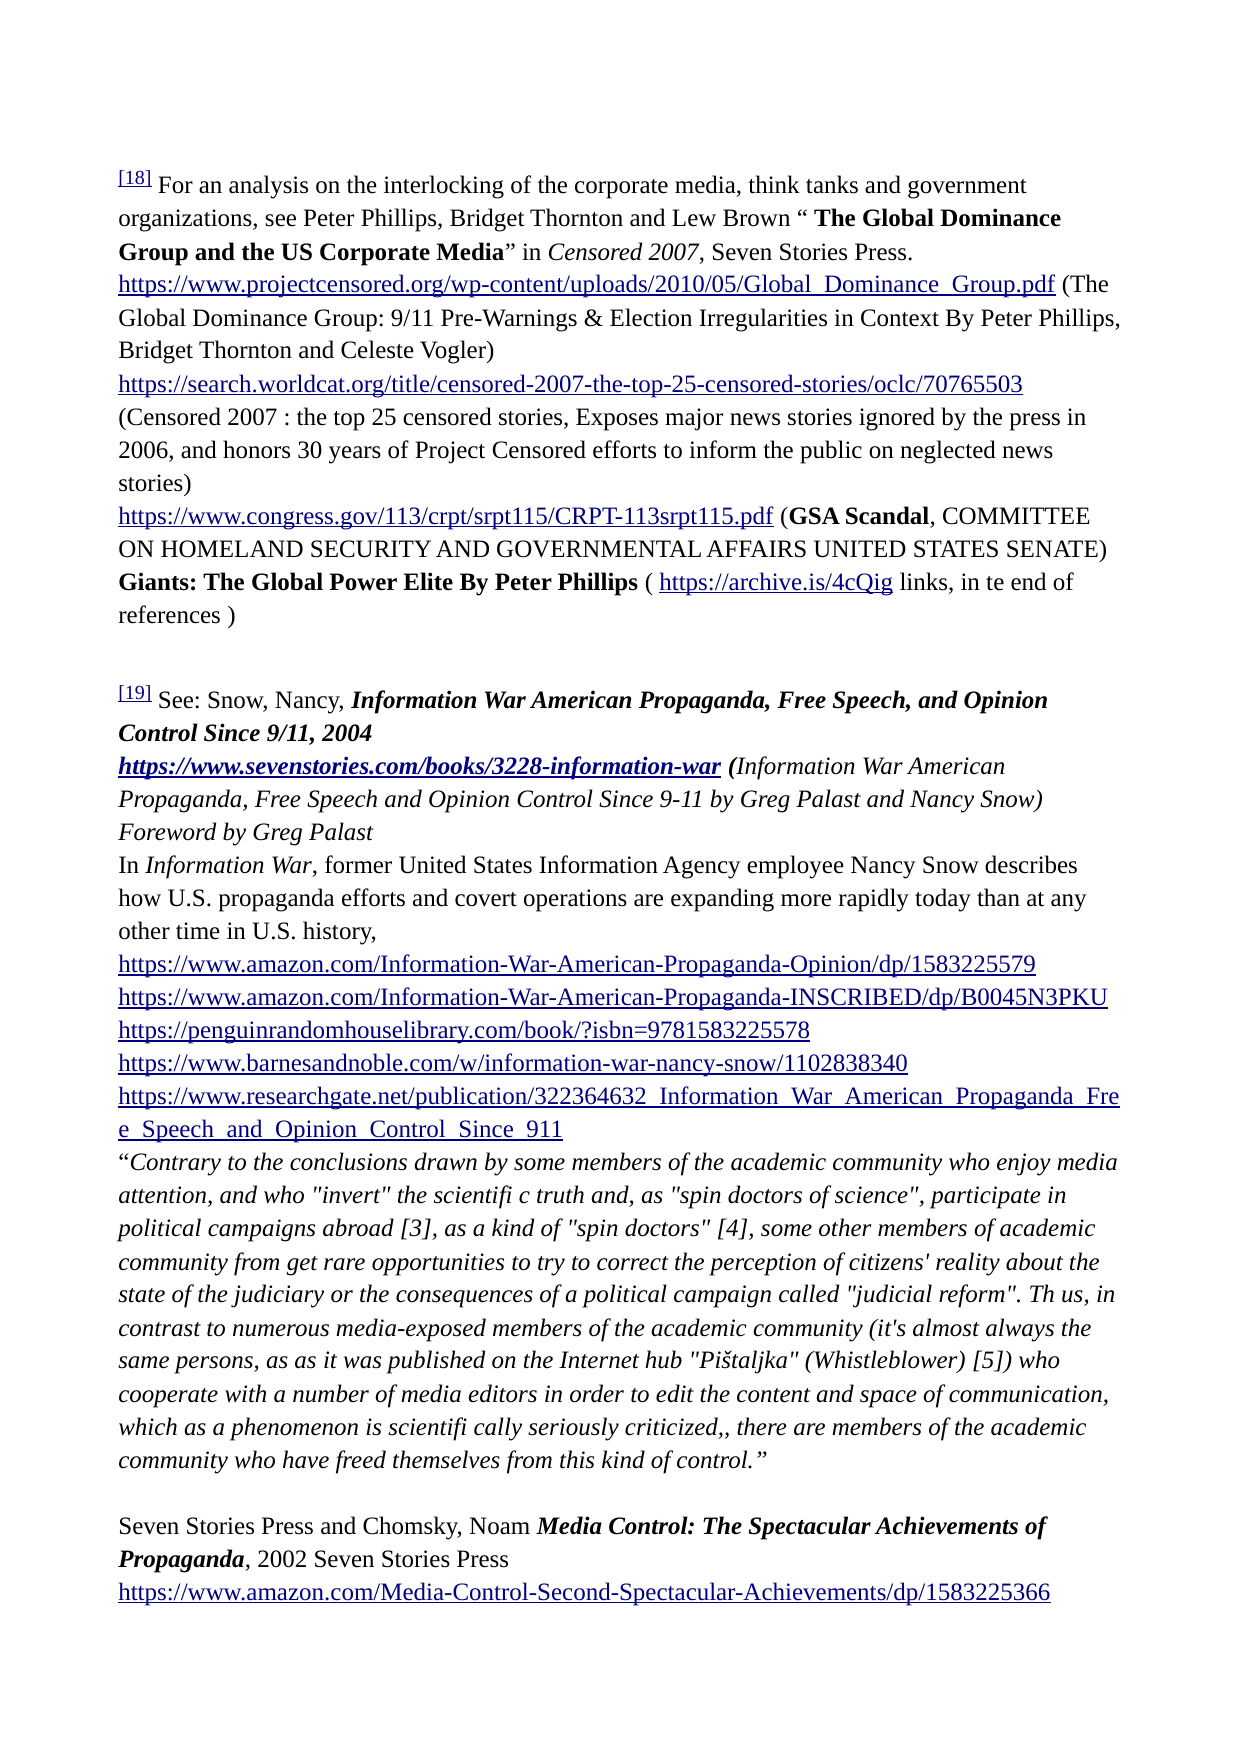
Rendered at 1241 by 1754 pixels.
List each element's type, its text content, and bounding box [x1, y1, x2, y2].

text [18] For an analysis on the interlocking of the corporate media, think tanks and government organizations, see Peter Phillips, Bridget Thornton and Lew Brown “ The Global Dominance Group and the US Corporate Media” in Censored 2007, Seven Stories Press. https://www.projectcensored.org/wp-content/uploads/2010/05/Global_Dominance_Group.pdf (The Global Dominance Group: 9/11 Pre-Warnings & Election Irregularities in Context By Peter Phillips, Bridget Thornton and Celeste Vogler) https://search.worldcat.org/title/censored-2007-the-top-25-censored-stories/oclc/70765503 (Censored 2007 : the top 25 censored stories, Exposes major news stories ignored by the press in 2006, and honors 30 years of Project Censored efforts to inform the public on neglected news stories) https://www.congress.gov/113/crpt/srpt115/CRPT-113srpt115.pdf (GSA Scandal, COMMITTEE ON HOMELAND SECURITY AND GOVERNMENTAL AFFAIRS UNITED STATES SENATE) Giants: The Global Power Elite By Peter Phillips ( https://archive.is/4cQig links, in te end of references ) [118, 166, 1122, 662]
text [19] See: Snow, Nancy, Information War American Propaganda, Free Speech, and Opinion Control Since 9/11, 2004 https://www.sevenstories.com/books/3228-information-war (Information War American Propaganda, Free Speech and Opinion Control Since 9-11 by Greg Palast and Nancy Snow) Foreword by Greg Palast In Information War, former United States Information Agency employee Nancy Snow describes how U.S. propaganda efforts and covert operations are expanding more rapidly today than at any other time in U.S. history, https://www.amazon.com/Information-War-American-Propaganda-Opinion/dp/1583225579 https://www.amazon.com/Information-War-American-Propaganda-INSCRIBED/dp/B0045N3PKU https://penguinrandomhouselibrary.com/book/?isbn=9781583225578 https://www.barnesandnoble.com/w/information-war-nancy-snow/1102838340 https://www.researchgate.net/publication/322364632_Information_War_American_Propaganda_Free_Speech_and_Opinion_Control_Since_911 “Contrary to the conclusions drawn by some members of the academic community who enjoy media attention, and who "invert" the scientifi c truth and, as "spin doctors of science", participate in political campaigns abroad [3], as a kind of "spin doctors" [4], some other members of academic community from get rare opportunities to try to correct the perception of citizens' reality about the state of the judiciary or the consequences of a political campaign called "judicial reform". Th us, in contrast to numerous media-exposed members of the academic community (it's almost always the same persons, as as it was published on the Internet hub "Pištaljka" (Whistleblower) [5]) who cooperate with a number of media editors in order to edit the content and space of communication, which as a phenomenon is scientifi cally seriously criticized,, there are members of the academic community who have freed themselves from this kind of control.” Seven Stories Press and Chomsky, Noam Media Control: The Spectacular Achievements of Propaganda, 2002 Seven Stories Press https://www.amazon.com/Media-Control-Second-Spectacular-Achievements/dp/1583225366 [118, 680, 1122, 1606]
